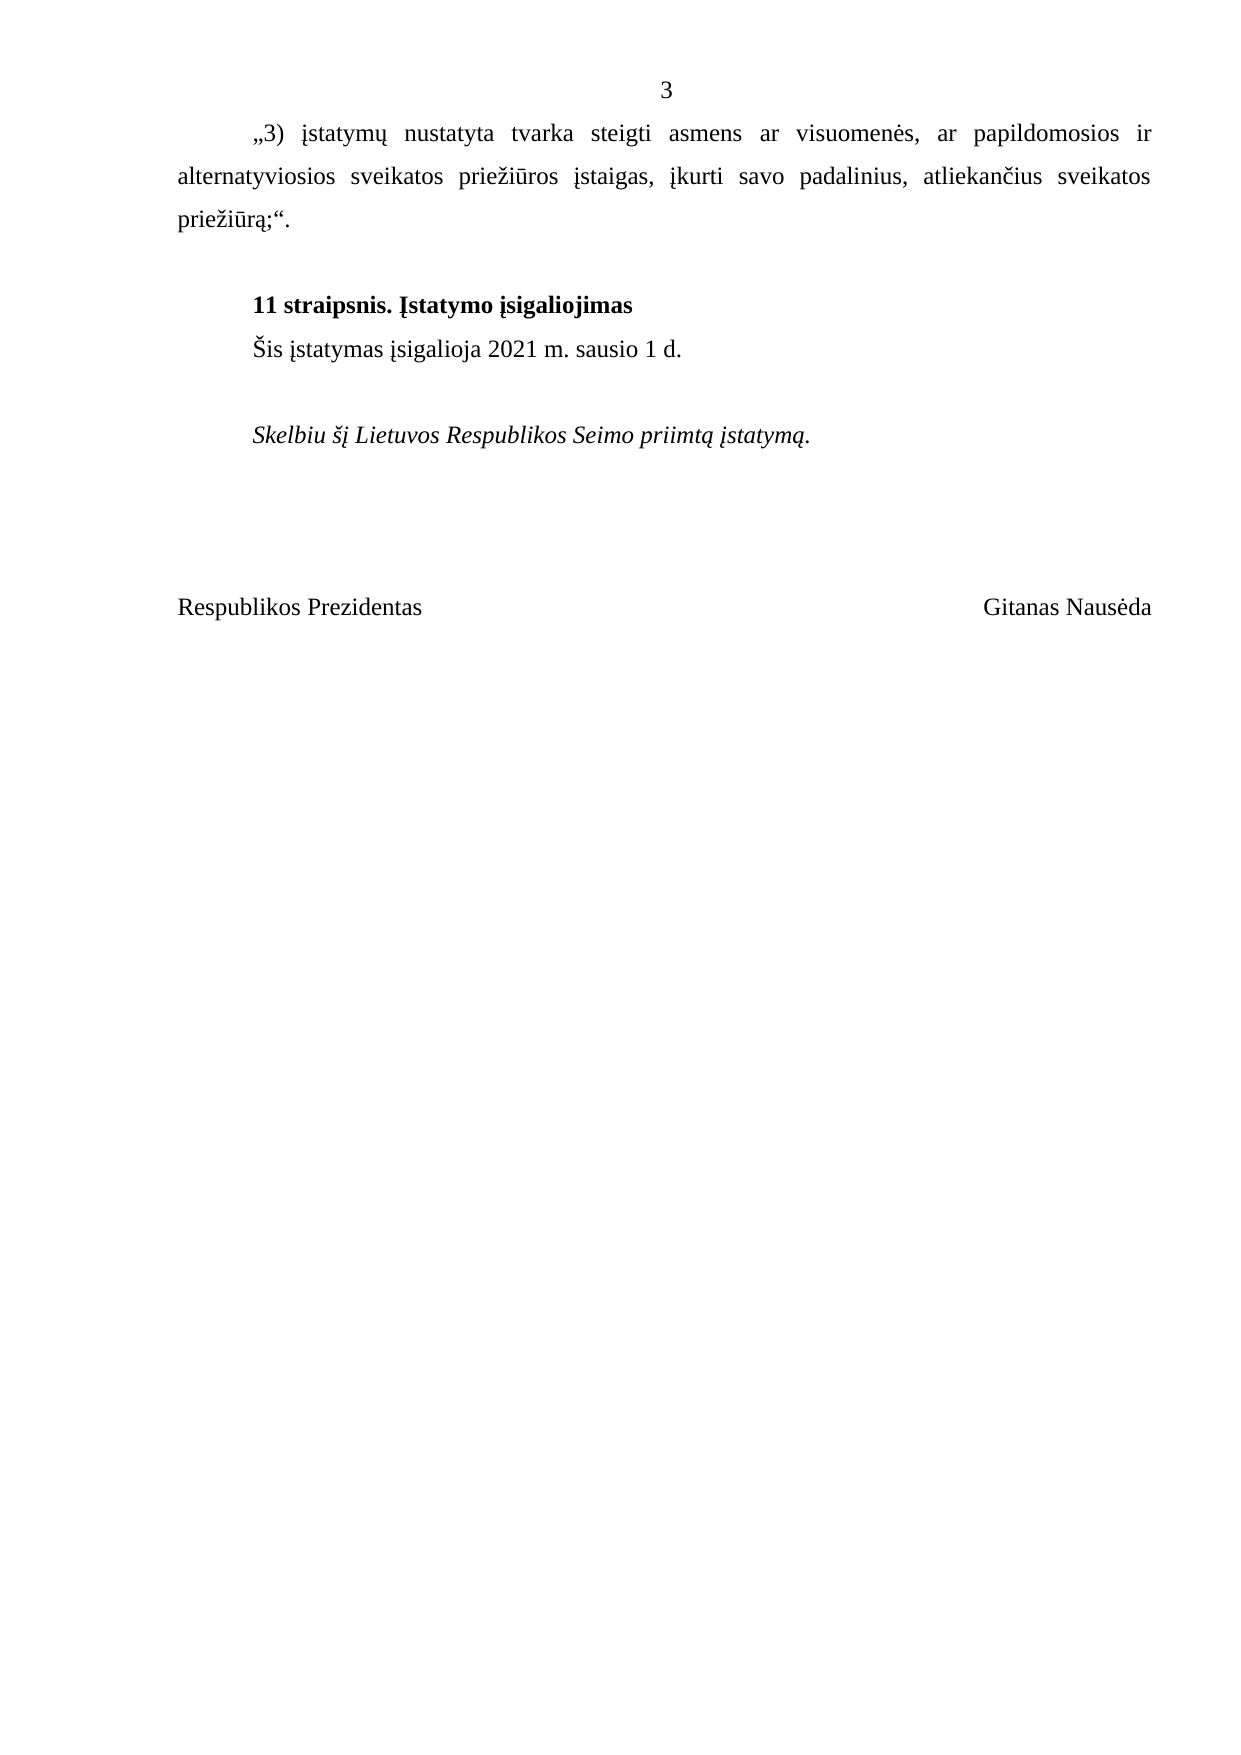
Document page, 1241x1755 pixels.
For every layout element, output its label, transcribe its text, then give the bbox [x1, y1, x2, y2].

text „3) įstatymų nustatyta tvarka steigti asmens ar visuomenės, ar papildomosios ir alternatyviosios sveikatos priežiūros įstaigas, įkurti savo padalinius, atliekančius sveikatos priežiūrą;“. [177, 118, 1152, 233]
text Šis įstatymas įsigalioja 2021 m. sausio 1 d. [177, 334, 1152, 362]
text Skelbiu šį Lietuvos Respublikos Seimo priimtą įstatymą. [177, 420, 1152, 449]
text Respublikos Prezidentas Gitanas Nausėda [177, 592, 1152, 621]
text 11 straipsnis. Įstatymo įsigaliojimas [177, 291, 1152, 319]
